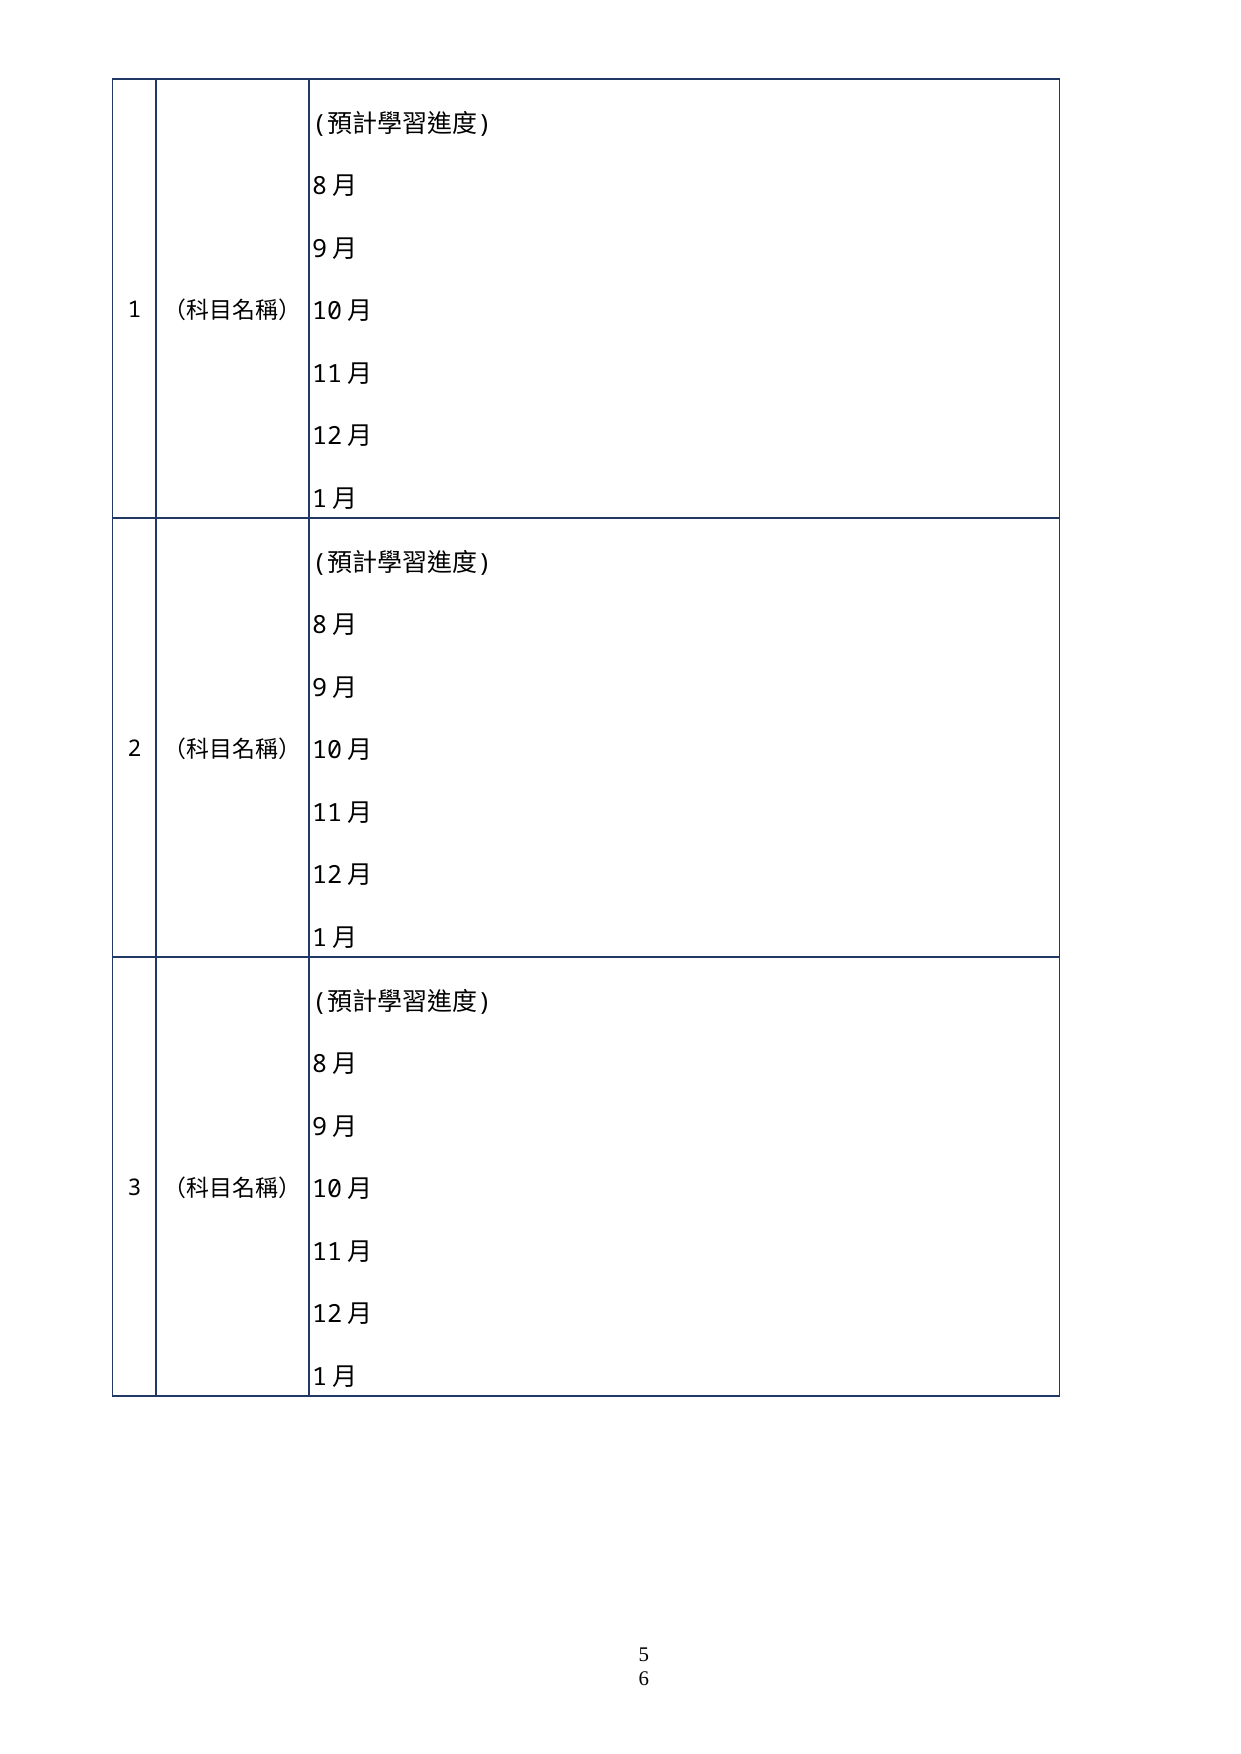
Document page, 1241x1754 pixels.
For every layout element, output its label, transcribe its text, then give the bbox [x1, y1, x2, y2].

table_cell 2 [113, 519, 155, 956]
table_header (預計學習進度) 8月 9月 10月 11月 12月 1月 [310, 80, 1059, 517]
table_cell (預計學習進度) 8月 9月 10月 11月 12月 1月 [310, 958, 1059, 1395]
table_header 1 [113, 80, 155, 517]
table_cell (預計學習進度) 8月 9月 10月 11月 12月 1月 [310, 519, 1059, 956]
table_header （科目名稱） [157, 80, 308, 517]
table_cell （科目名稱） [157, 519, 308, 956]
table_cell （科目名稱） [157, 958, 308, 1395]
table_cell 3 [113, 958, 155, 1395]
